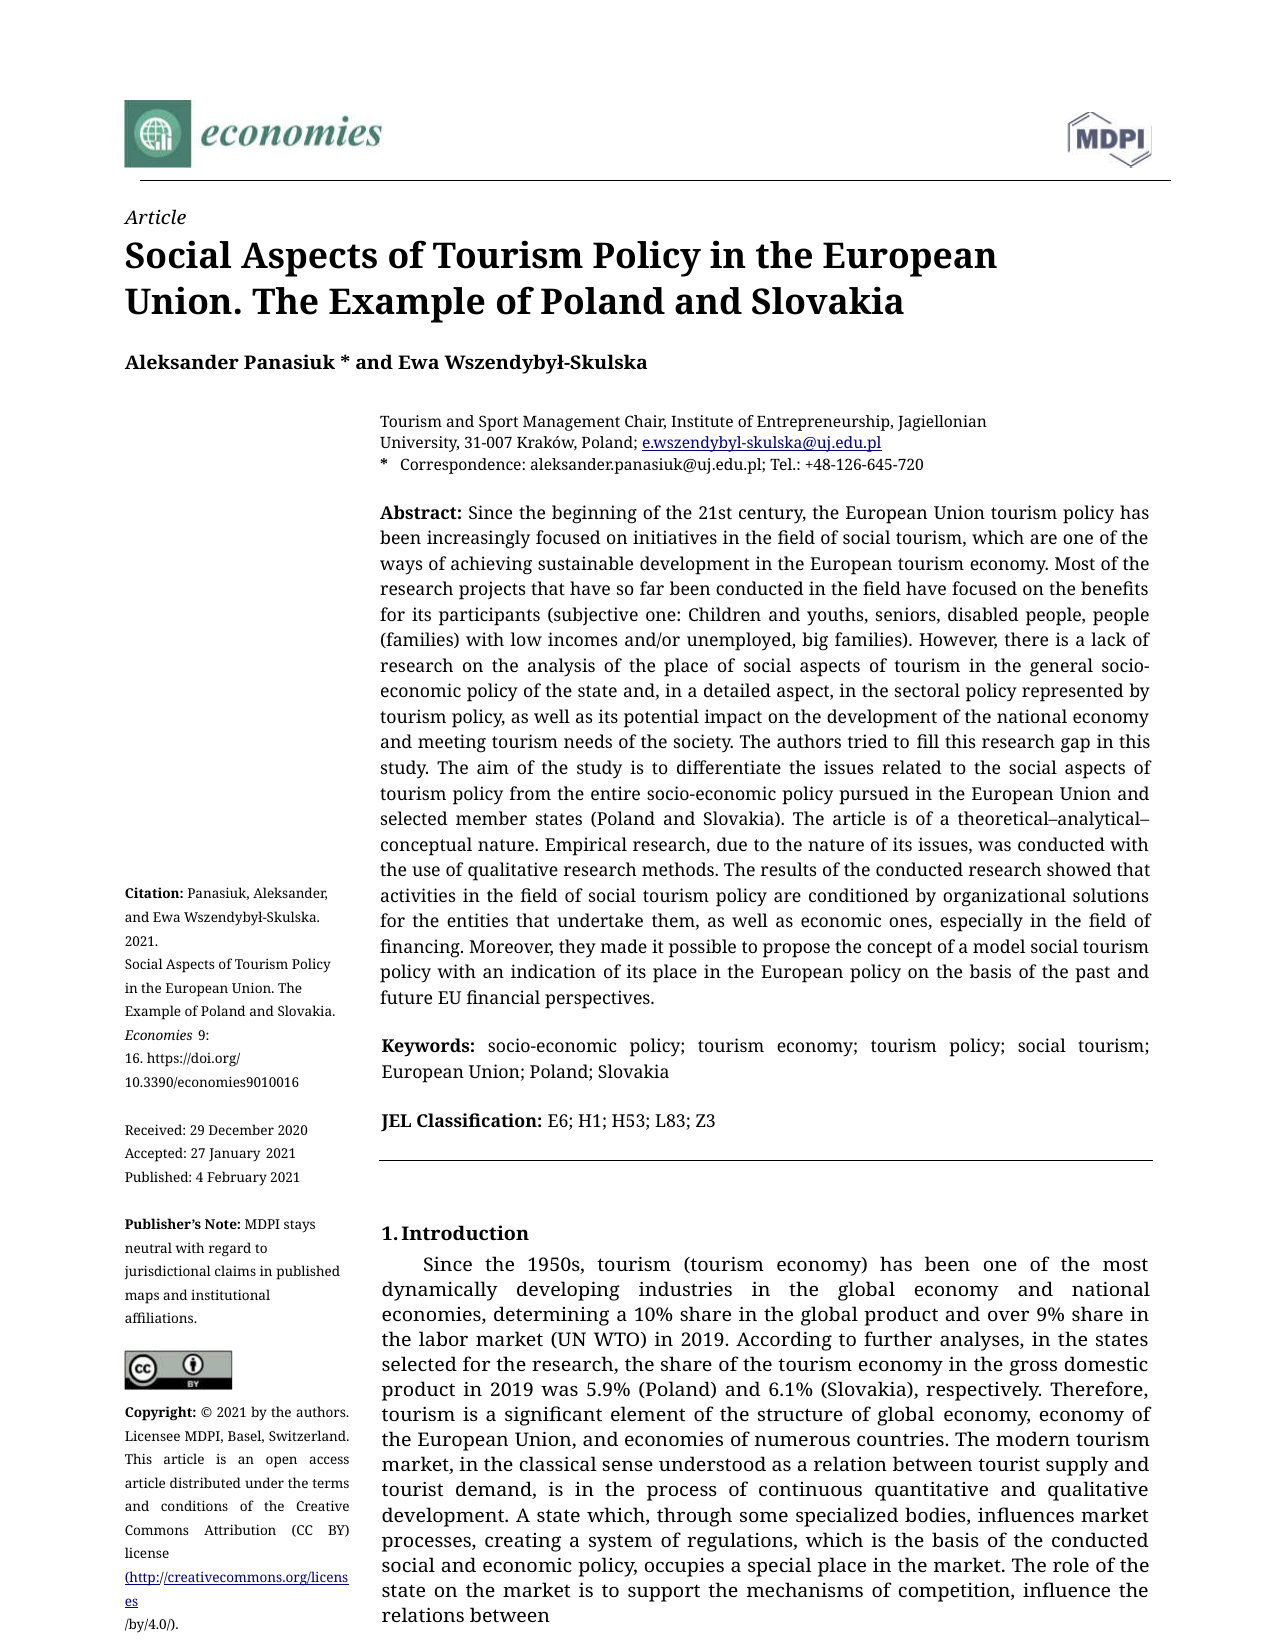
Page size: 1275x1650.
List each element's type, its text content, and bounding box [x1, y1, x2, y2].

text Publisher’s Note: MDPI stays neutral with regard to jurisdictional claims in published maps and institutional affiliations. [124, 1215, 345, 1328]
text Abstract: Since the beginning of the 21st century, the European Union tourism policy has been increasingly focused on initiatives in the field of social tourism, which are one of the ways of achieving sustainable development in the European tourism economy. Most of the research projects that have so far been conducted in the field have focused on the benefits for its participants (subjective one: Children and youths, seniors, disabled people, people (families) with low incomes and/or unemployed, big families). However, there is a lack of research on the analysis of the place of social aspects of tourism in the general socio-economic policy of the state and, in a detailed aspect, in the sectoral policy represented by tourism policy, as well as its potential impact on the development of the national economy and meeting tourism needs of the society. The authors tried to fill this research gap in this study. The aim of the study is to differentiate the issues related to the social aspects of tourism policy from the entire socio-economic policy pursued in the European Union and selected member states (Poland and Slovakia). The article is of a theoretical–analytical– conceptual nature. Empirical research, due to the nature of its issues, was conducted with the use of qualitative research methods. The results of the conducted research showed that activities in the field of social tourism policy are conditioned by organizational solutions for the entities that undertake them, as well as economic ones, especially in the field of financing. Moreover, they made it possible to propose the concept of a model social tourism policy with an indication of its place in the European policy on the basis of the past and future EU financial perspectives. [380, 500, 1150, 1009]
picture [1067, 112, 1152, 168]
text Received: 29 December 2020 [124, 1121, 345, 1139]
text /by/4.0/). [124, 1615, 350, 1633]
text Article [124, 204, 1164, 230]
text Keywords: socio-economic policy; tourism economy; tourism policy; social tourism; European Union; Poland; Slovakia [381, 1034, 1150, 1084]
picture [124, 100, 383, 168]
subtitle Aleksander Panasiuk * and Ewa Wszendybył-Skulska [124, 349, 1164, 375]
text Tourism and Sport Management Chair, Institute of Entrepreneurship, Jagiellonian University, 31-007 Kraków, Poland; e.wszendybyl-skulska@uj.edu.pl [380, 411, 1030, 453]
text JEL Classification: E6; H1; H53; L83; Z3 [381, 1108, 1164, 1133]
text Social Aspects of Tourism Policy in the European Union. The Example of Poland and Slovakia. Economies 9: [124, 955, 344, 1044]
text Accepted: 27 January 2021 [124, 1144, 1164, 1163]
text Since the 1950s, tourism (tourism economy) has been one of the most dynamically developing industries in the global economy and national economies, determining a 10% share in the global product and over 9% share in the labor market (UN WTO) in 2019. According to further analyses, in the states selected for the research, the share of the tourism economy in the gross domestic product in 2019 was 5.9% (Poland) and 6.1% (Slovakia), respectively. Therefore, tourism is a significant element of the structure of global economy, economy of the European Union, and economies of numerous countries. The modern tourism market, in the classical sense understood as a relation between tourist supply and tourist demand, is in the process of continuous quantitative and qualitative development. A state which, through some specialized bodies, influences market processes, creating a system of regulations, which is the basis of the conducted social and economic policy, occupies a special place in the market. The role of the state on the market is to support the mechanisms of competition, influence the relations between [381, 1251, 1150, 1628]
text Citation: Panasiuk, Aleksander, and Ewa Wszendybył-Skulska. 2021. [124, 884, 345, 950]
subtitle Introduction [381, 1220, 1164, 1246]
text Published: 4 February 2021 [124, 1168, 1164, 1186]
text 16. https://doi.org/ 10.3390/economies9010016 [124, 1049, 345, 1091]
text Copyright: © 2021 by the authors. Licensee MDPI, Basel, Switzerland. This article is an open access article distributed under the terms and conditions of the Creative Commons Attribution (CC BY) license (http://creativecommons.org/licenses [124, 1403, 350, 1610]
text Social Aspects of Tourism Policy in the European Union. The Example of Poland and Slovakia [124, 231, 1039, 325]
picture [124, 1350, 233, 1390]
text * Correspondence: aleksander.panasiuk@uj.edu.pl; Tel.: +48-126-645-720 [380, 454, 1164, 475]
